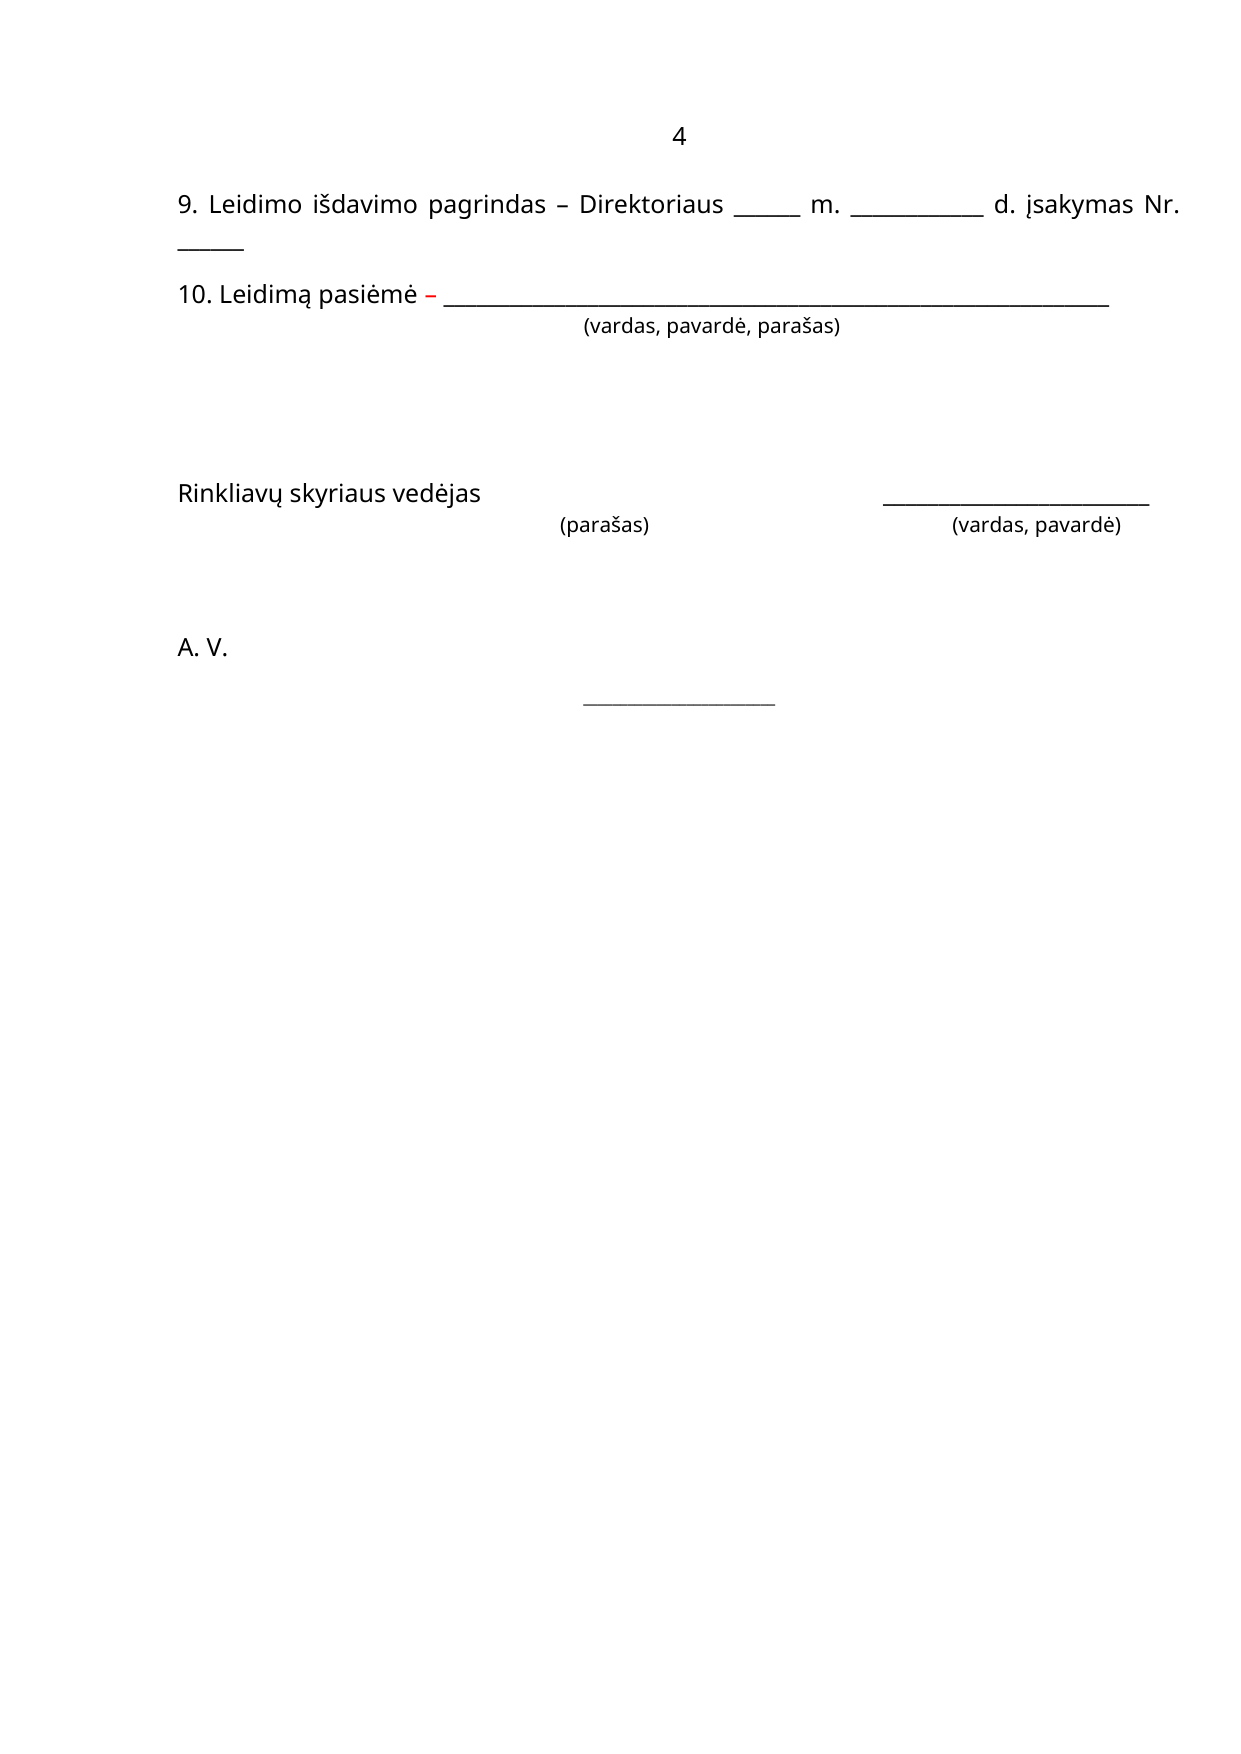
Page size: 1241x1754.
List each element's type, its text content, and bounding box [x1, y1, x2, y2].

text 10. Leidimą pasiėmė – ____________________________________________________________ [177, 277, 1181, 311]
text __________________________ [177, 686, 1181, 709]
text 9. Leidimo išdavimo pagrindas – Direktoriaus ______ m. ____________ d. įsakymas Nr. ______ [177, 186, 1181, 254]
text A. V. [177, 629, 1181, 663]
text Rinkliavų skyriaus vedėjas ________________________ [177, 476, 1181, 510]
text (vardas, pavardė, parašas) [312, 311, 1181, 339]
text (parašas) (vardas, pavardė) [312, 510, 1181, 538]
